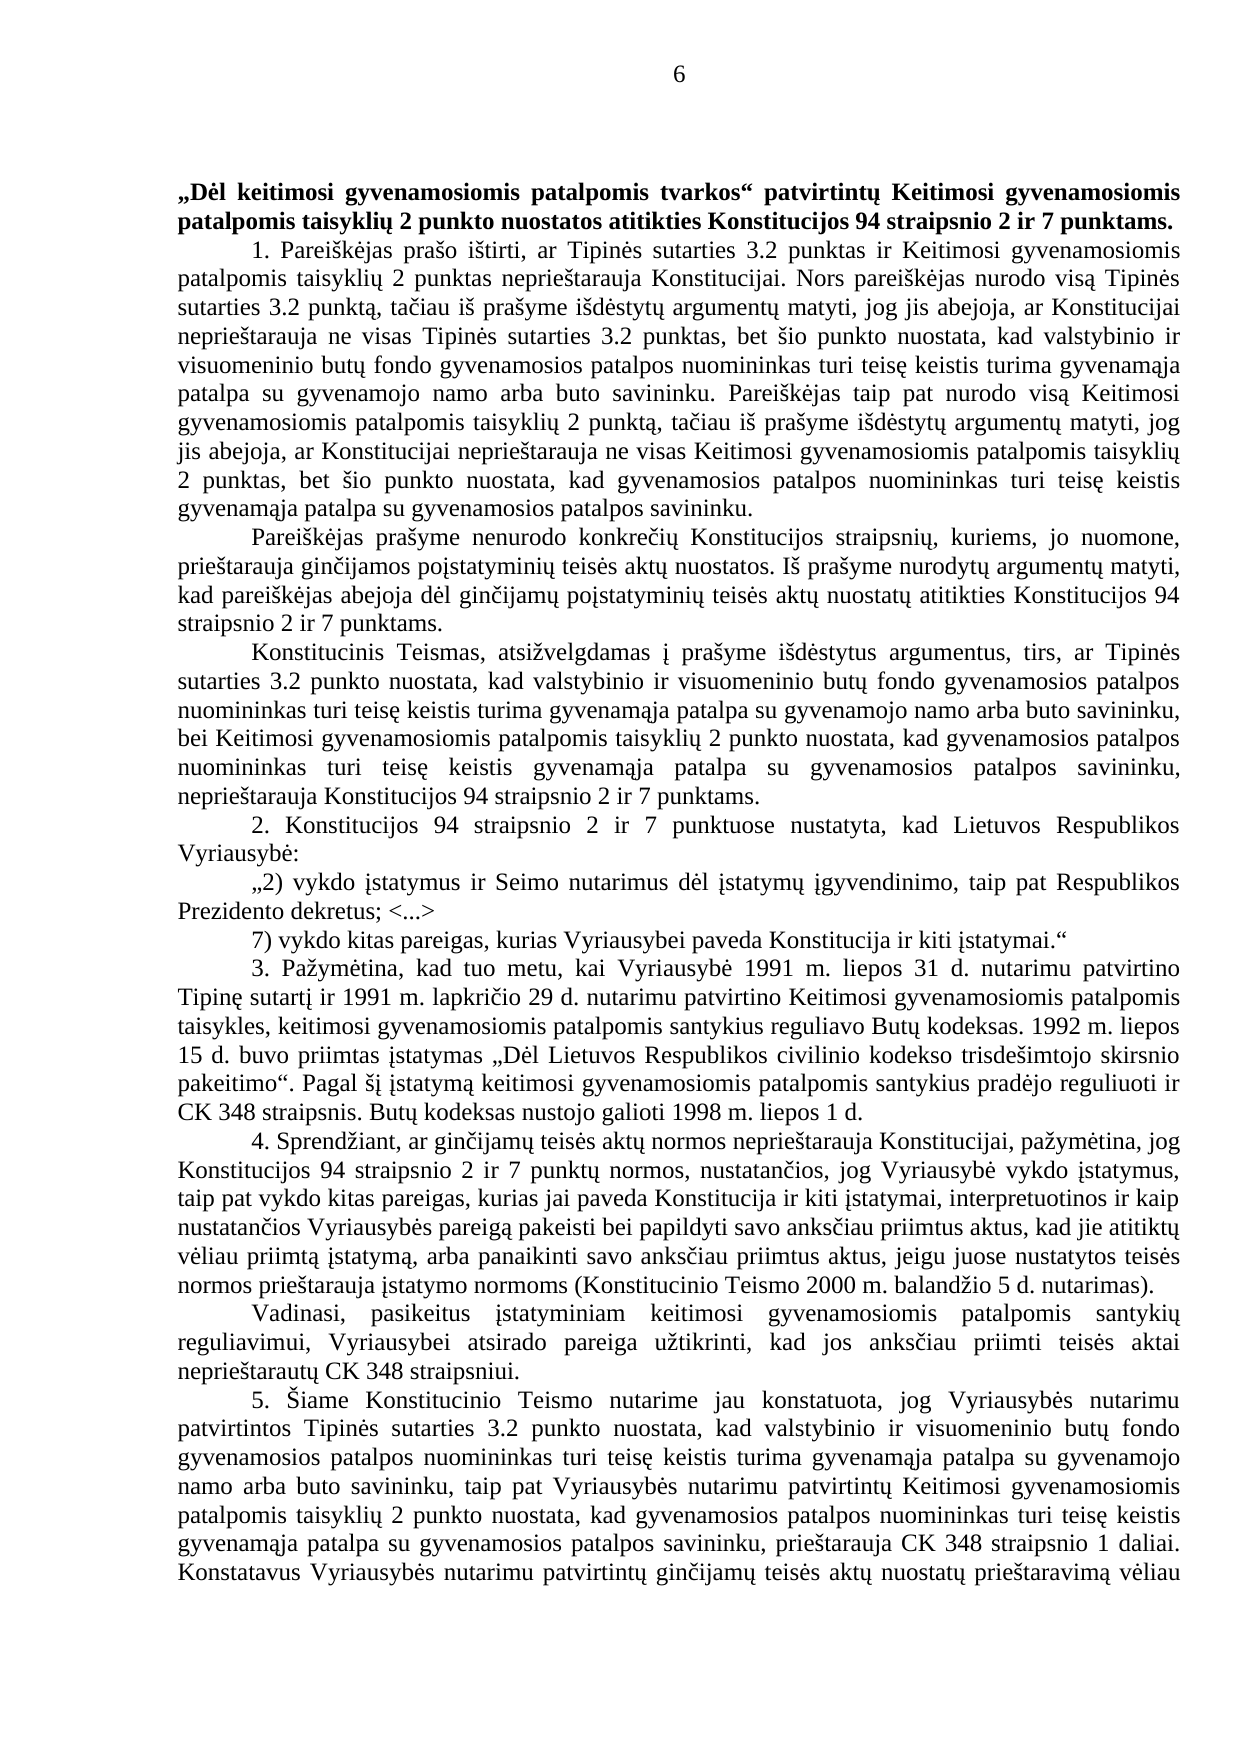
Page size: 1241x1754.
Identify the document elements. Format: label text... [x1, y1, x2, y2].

text 5. Šiame Konstitucinio Teismo nutarime jau konstatuota, jog Vyriausybės nutarimu patvirtintos Tipinės sutarties 3.2 punkto nuostata, kad valstybinio ir visuomeninio butų fondo gyvenamosios patalpos nuomininkas turi teisę keistis turima gyvenamąja patalpa su gyvenamojo namo arba buto savininku, taip pat Vyriausybės nutarimu patvirtintų Keitimosi gyvenamosiomis patalpomis taisyklių 2 punkto nuostata, kad gyvenamosios patalpos nuomininkas turi teisę keistis gyvenamąja patalpa su gyvenamosios patalpos savininku, prieštarauja CK 348 straipsnio 1 daliai. Konstatavus Vyriausybės nutarimu patvirtintų ginčijamų teisės aktų nuostatų prieštaravimą vėliau [177, 1385, 1181, 1586]
text 7) vykdo kitas pareigas, kurias Vyriausybei paveda Konstitucija ir kiti įstatymai.“ [177, 925, 1181, 953]
text Vadinasi, pasikeitus įstatyminiam keitimosi gyvenamosiomis patalpomis santykių reguliavimui, Vyriausybei atsirado pareiga užtikrinti, kad jos anksčiau priimti teisės aktai neprieštarautų CK 348 straipsniui. [177, 1298, 1181, 1385]
text „Dėl keitimosi gyvenamosiomis patalpomis tvarkos“ patvirtintų Keitimosi gyvenamosiomis patalpomis taisyklių 2 punkto nuostatos atitikties Konstitucijos 94 straipsnio 2 ir 7 punktams. [177, 177, 1181, 235]
text 3. Pažymėtina, kad tuo metu, kai Vyriausybė 1991 m. liepos 31 d. nutarimu patvirtino Tipinę sutartį ir 1991 m. lapkričio 29 d. nutarimu patvirtino Keitimosi gyvenamosiomis patalpomis taisykles, keitimosi gyvenamosiomis patalpomis santykius reguliavo Butų kodeksas. 1992 m. liepos 15 d. buvo priimtas įstatymas „Dėl Lietuvos Respublikos civilinio kodekso trisdešimtojo skirsnio pakeitimo“. Pagal šį įstatymą keitimosi gyvenamosiomis patalpomis santykius pradėjo reguliuoti ir CK 348 straipsnis. Butų kodeksas nustojo galioti 1998 m. liepos 1 d. [177, 953, 1181, 1126]
text „2) vykdo įstatymus ir Seimo nutarimus dėl įstatymų įgyvendinimo, taip pat Respublikos Prezidento dekretus; <...> [177, 867, 1181, 925]
text 2. Konstitucijos 94 straipsnio 2 ir 7 punktuose nustatyta, kad Lietuvos Respublikos Vyriausybė: [177, 810, 1181, 867]
text 4. Sprendžiant, ar ginčijamų teisės aktų normos neprieštarauja Konstitucijai, pažymėtina, jog Konstitucijos 94 straipsnio 2 ir 7 punktų normos, nustatančios, jog Vyriausybė vykdo įstatymus, taip pat vykdo kitas pareigas, kurias jai paveda Konstitucija ir kiti įstatymai, interpretuotinos ir kaip nustatančios Vyriausybės pareigą pakeisti bei papildyti savo anksčiau priimtus aktus, kad jie atitiktų vėliau priimtą įstatymą, arba panaikinti savo anksčiau priimtus aktus, jeigu juose nustatytos teisės normos prieštarauja įstatymo normoms (Konstitucinio Teismo 2000 m. balandžio 5 d. nutarimas). [177, 1126, 1181, 1298]
text Konstitucinis Teismas, atsižvelgdamas į prašyme išdėstytus argumentus, tirs, ar Tipinės sutarties 3.2 punkto nuostata, kad valstybinio ir visuomeninio butų fondo gyvenamosios patalpos nuomininkas turi teisę keistis turima gyvenamąja patalpa su gyvenamojo namo arba buto savininku, bei Keitimosi gyvenamosiomis patalpomis taisyklių 2 punkto nuostata, kad gyvenamosios patalpos nuomininkas turi teisę keistis gyvenamąja patalpa su gyvenamosios patalpos savininku, neprieštarauja Konstitucijos 94 straipsnio 2 ir 7 punktams. [177, 637, 1181, 810]
text Pareiškėjas prašyme nenurodo konkrečių Konstitucijos straipsnių, kuriems, jo nuomone, prieštarauja ginčijamos poįstatyminių teisės aktų nuostatos. Iš prašyme nurodytų argumentų matyti, kad pareiškėjas abejoja dėl ginčijamų poįstatyminių teisės aktų nuostatų atitikties Konstitucijos 94 straipsnio 2 ir 7 punktams. [177, 522, 1181, 637]
text 1. Pareiškėjas prašo ištirti, ar Tipinės sutarties 3.2 punktas ir Keitimosi gyvenamosiomis patalpomis taisyklių 2 punktas neprieštarauja Konstitucijai. Nors pareiškėjas nurodo visą Tipinės sutarties 3.2 punktą, tačiau iš prašyme išdėstytų argumentų matyti, jog jis abejoja, ar Konstitucijai neprieštarauja ne visas Tipinės sutarties 3.2 punktas, bet šio punkto nuostata, kad valstybinio ir visuomeninio butų fondo gyvenamosios patalpos nuomininkas turi teisę keistis turima gyvenamąja patalpa su gyvenamojo namo arba buto savininku. Pareiškėjas taip pat nurodo visą Keitimosi gyvenamosiomis patalpomis taisyklių 2 punktą, tačiau iš prašyme išdėstytų argumentų matyti, jog jis abejoja, ar Konstitucijai neprieštarauja ne visas Keitimosi gyvenamosiomis patalpomis taisyklių 2 punktas, bet šio punkto nuostata, kad gyvenamosios patalpos nuomininkas turi teisę keistis gyvenamąja patalpa su gyvenamosios patalpos savininku. [177, 235, 1181, 522]
